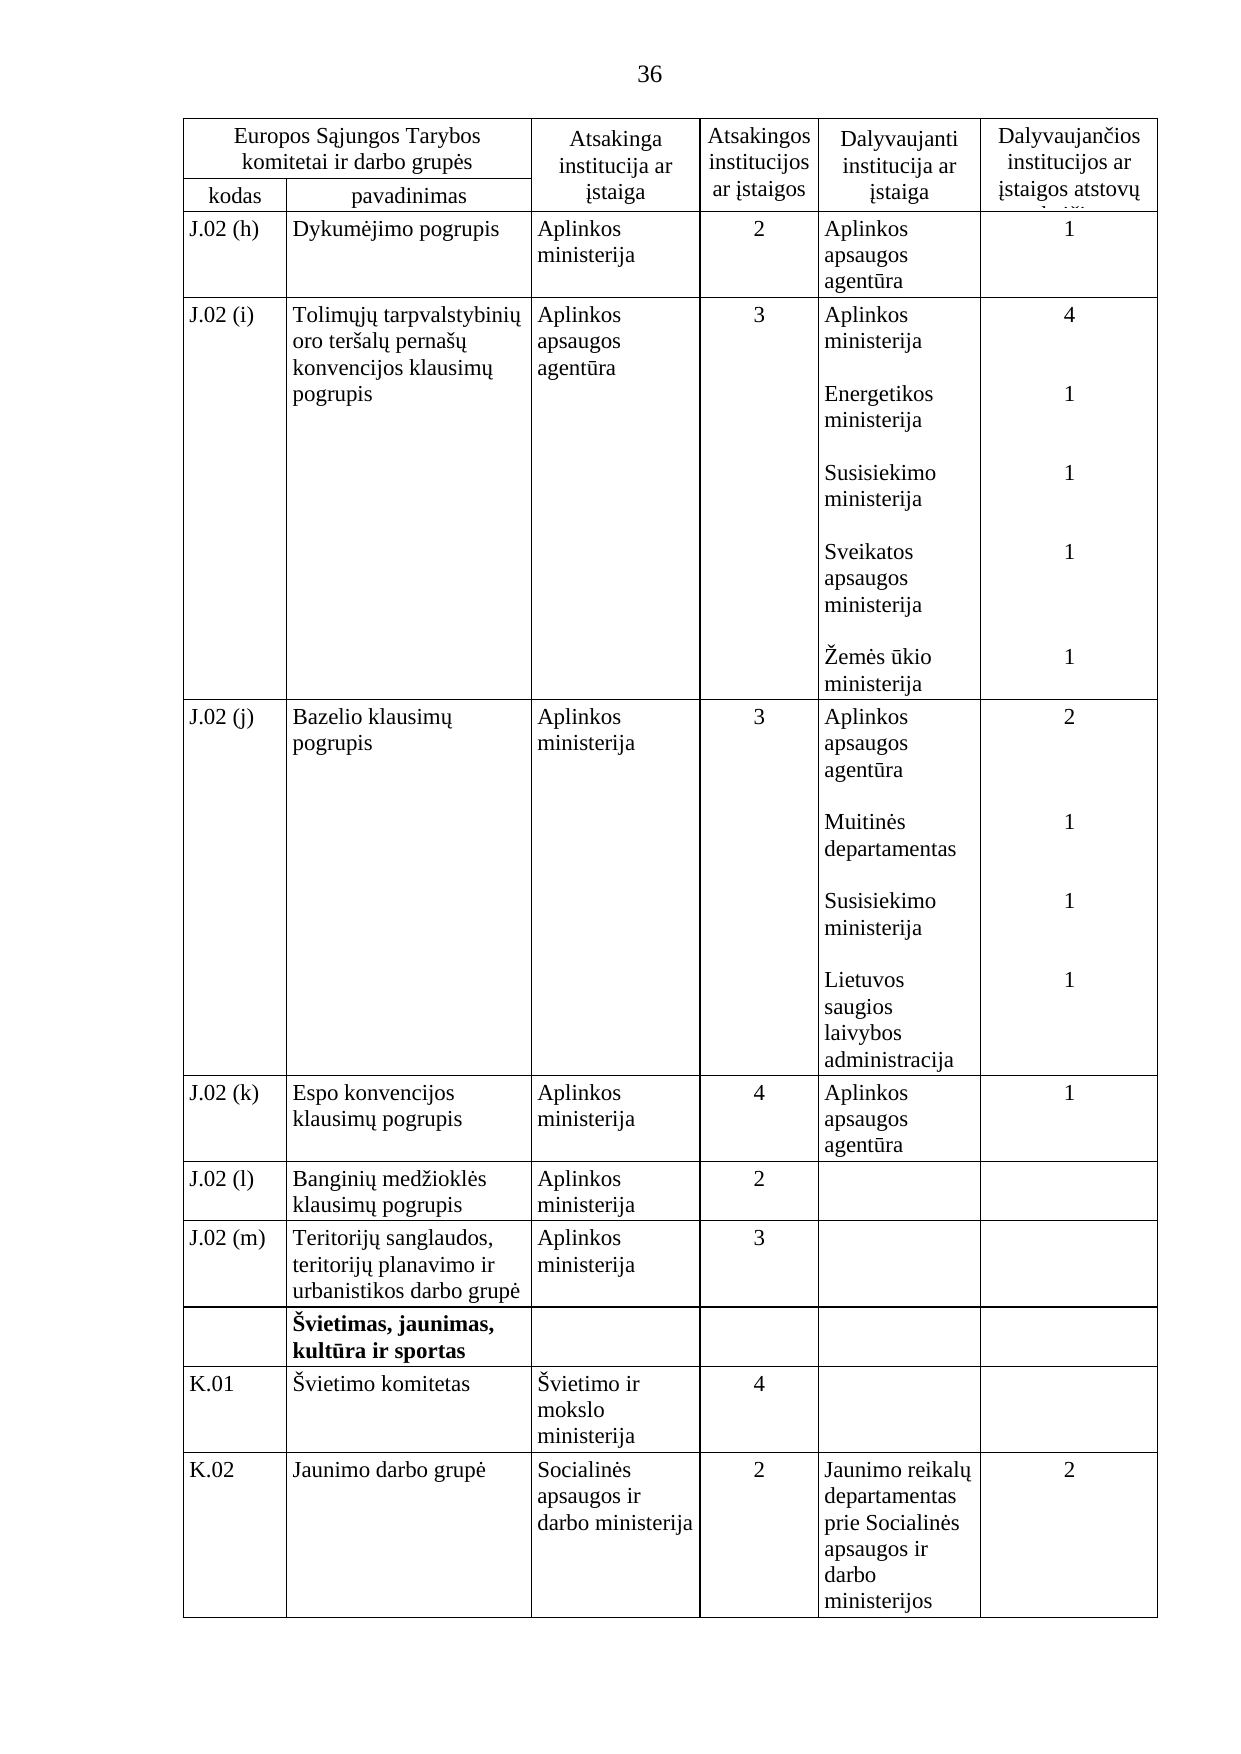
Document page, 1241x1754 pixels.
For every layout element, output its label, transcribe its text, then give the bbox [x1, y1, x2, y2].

table_cell [184, 1308, 286, 1366]
table_cell [819, 1162, 980, 1220]
table_cell 3 [701, 700, 818, 1075]
table_cell Socialinės apsaugos ir darbo ministerija [532, 1453, 699, 1617]
table_cell Švietimo komitetas [287, 1367, 531, 1452]
table_cell Švietimas, jaunimas, kultūra ir sportas [287, 1308, 531, 1366]
table_cell Aplinkos ministerija [532, 1162, 699, 1220]
table_cell Aplinkos ministerija [532, 212, 699, 297]
table_cell Aplinkos ministerija [532, 700, 699, 1075]
table_header Atsakinga institucija ar įstaiga [532, 119, 699, 211]
table_cell J.02 (l) [184, 1162, 286, 1220]
table_cell Dykumėjimo pogrupis [287, 212, 531, 297]
table_cell [819, 1308, 980, 1366]
table_header Dalyvaujančios institucijos ar įstaigos atstovų skaičius [981, 119, 1157, 211]
table_cell J.02 (m) [184, 1221, 286, 1306]
table_cell [701, 1308, 818, 1366]
table_cell 2 [701, 212, 818, 297]
table_cell Banginių medžioklės klausimų pogrupis [287, 1162, 531, 1220]
table_cell K.01 [184, 1367, 286, 1452]
table_cell 4 1 1 1 1 [981, 298, 1157, 699]
table_cell 4 [701, 1076, 818, 1161]
table_cell Švietimo ir mokslo ministerija [532, 1367, 699, 1452]
table_cell 3 [701, 1221, 818, 1306]
table_cell kodas [184, 179, 286, 211]
table_cell 2 [701, 1162, 818, 1220]
table_cell 2 [981, 1453, 1157, 1617]
table_cell Aplinkos apsaugos agentūra Muitinės departamentas Susisiekimo ministerija Lietuvos saugios laivybos administracija [819, 700, 980, 1075]
table_cell J.02 (k) [184, 1076, 286, 1161]
table_cell Jaunimo darbo grupė [287, 1453, 531, 1617]
table_cell Aplinkos ministerija Energetikos ministerija Susisiekimo ministerija Sveikatos apsaugos ministerija Žemės ūkio ministerija [819, 298, 980, 699]
table_cell 2 1 1 1 [981, 700, 1157, 1075]
table_header Atsakingos institucijos ar įstaigos atstovų skaičius [701, 119, 818, 211]
table_cell pavadinimas [287, 179, 531, 211]
table_cell [819, 1221, 980, 1306]
table_cell 1 [981, 212, 1157, 297]
table_cell Aplinkos ministerija [532, 1221, 699, 1306]
table_cell J.02 (j) [184, 700, 286, 1075]
table_cell Bazelio klausimų pogrupis [287, 700, 531, 1075]
table_cell Aplinkos apsaugos agentūra [532, 298, 699, 699]
table_cell J.02 (h) [184, 212, 286, 297]
table_cell [981, 1162, 1157, 1220]
table_cell J.02 (i) [184, 298, 286, 699]
table_cell 1 [981, 1076, 1157, 1161]
table_cell 4 [701, 1367, 818, 1452]
table_cell [981, 1308, 1157, 1366]
table_header Dalyvaujanti institucija ar įstaiga [819, 119, 980, 211]
table_cell 2 [701, 1453, 818, 1617]
table_cell Aplinkos apsaugos agentūra [819, 1076, 980, 1161]
table_cell 3 [701, 298, 818, 699]
table_header Europos Sąjungos Tarybos komitetai ir darbo grupės [184, 119, 531, 178]
table_cell [981, 1221, 1157, 1306]
table_cell Espo konvencijos klausimų pogrupis [287, 1076, 531, 1161]
table_cell Jaunimo reikalų departamentas prie Socialinės apsaugos ir darbo ministerijos [819, 1453, 980, 1617]
table_cell K.02 [184, 1453, 286, 1617]
table_cell Teritorijų sanglaudos, teritorijų planavimo ir urbanistikos darbo grupė [287, 1221, 531, 1306]
table_cell Aplinkos ministerija [532, 1076, 699, 1161]
table_cell Aplinkos apsaugos agentūra [819, 212, 980, 297]
table_cell [819, 1367, 980, 1452]
table_cell Tolimųjų tarpvalstybinių oro teršalų pernašų konvencijos klausimų pogrupis [287, 298, 531, 699]
table_cell [532, 1308, 699, 1366]
table_cell [981, 1367, 1157, 1452]
